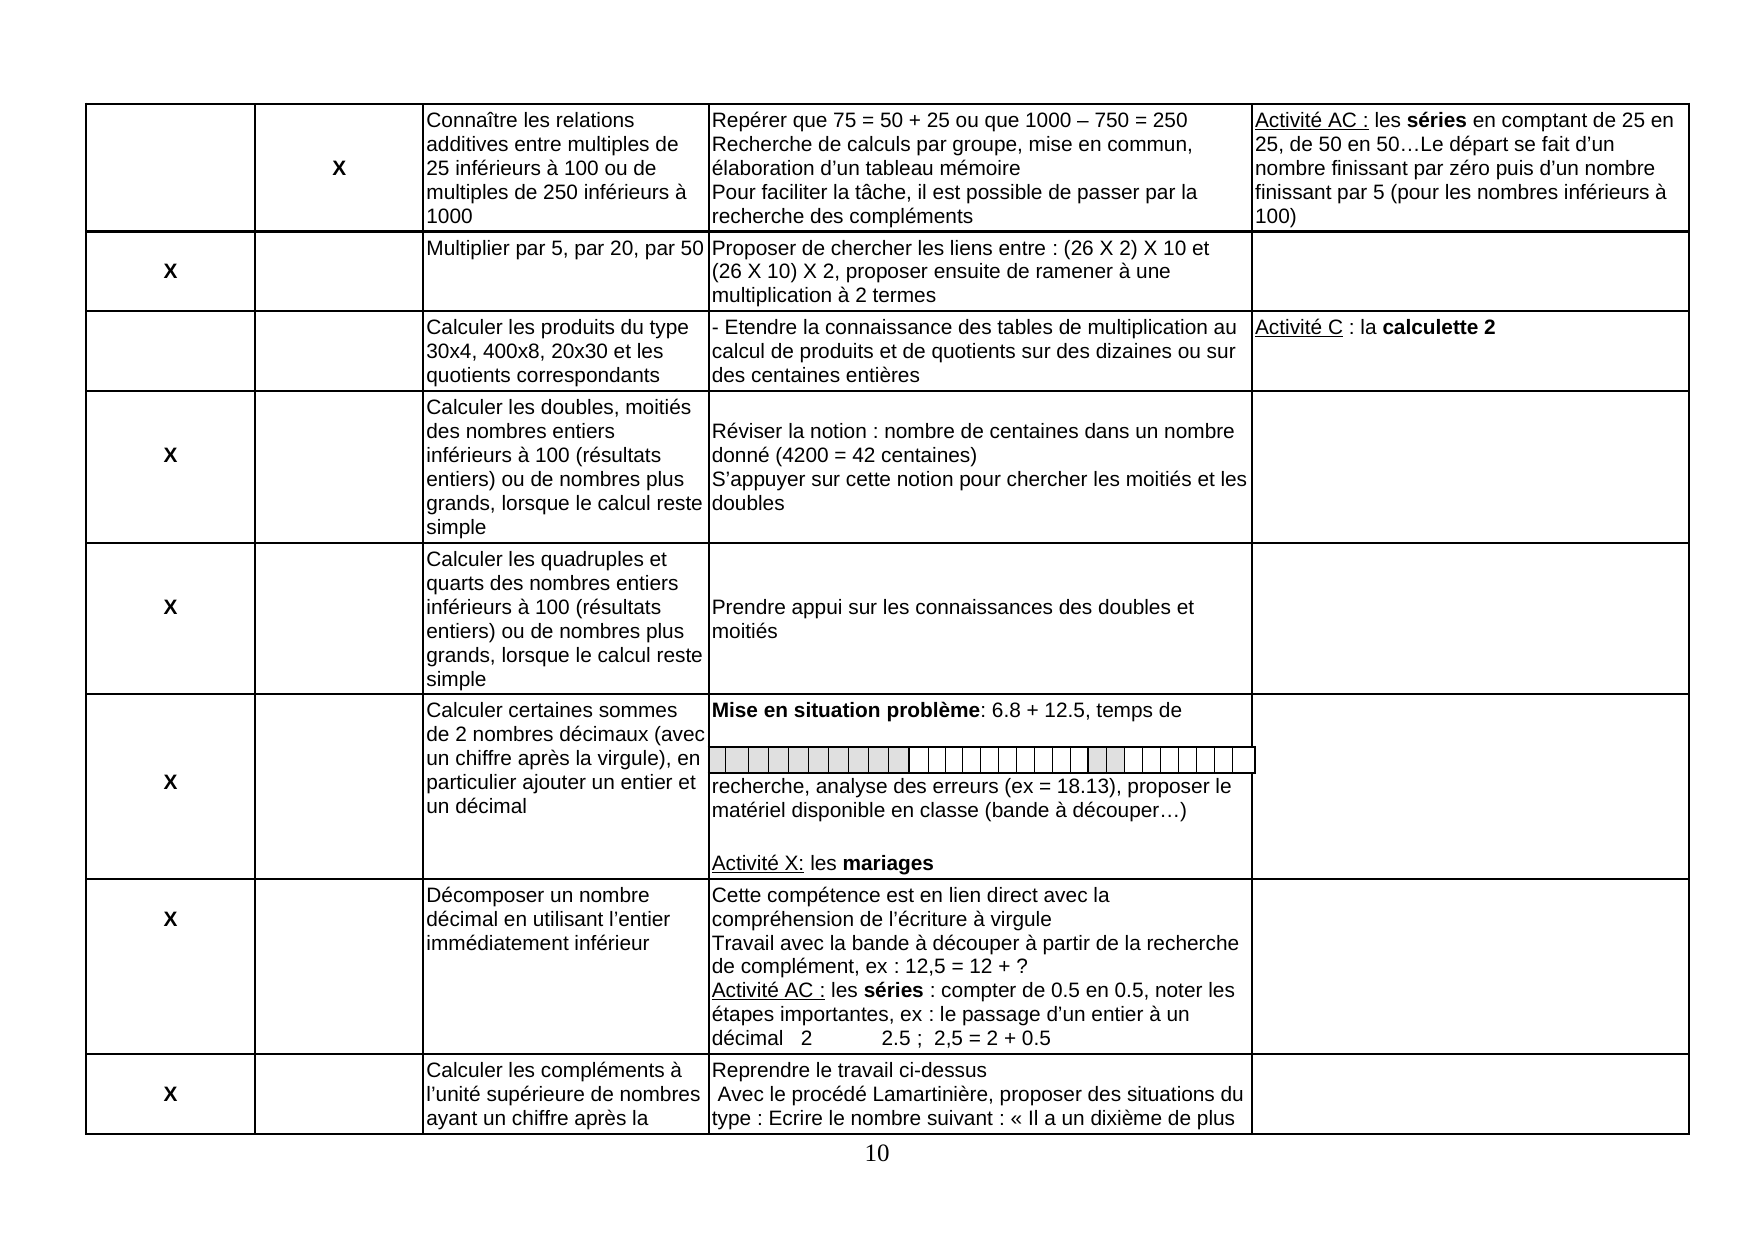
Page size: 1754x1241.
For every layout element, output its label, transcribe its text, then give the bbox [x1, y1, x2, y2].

table_header [789, 748, 808, 772]
table_header [726, 748, 748, 772]
table_cell [256, 695, 422, 877]
table_cell X [87, 233, 254, 310]
table_cell Mise en situation problème: 6.8 + 12.5, temps de [710, 695, 1251, 746]
table_cell Repérer que 75 = 50 + 25 ou que 1000 – 750 = 250 Recherche de calculs par groupe, mise en commun, élaboration d’un tableau mémoire Pour faciliter la tâche, il est possible de passer par la recherche des compléments [710, 105, 1251, 230]
table_cell [1253, 880, 1688, 1053]
table_header [1035, 748, 1052, 772]
table_header [981, 748, 998, 772]
table_header [1071, 748, 1087, 772]
table_header [1017, 748, 1034, 772]
table_header [1215, 748, 1232, 772]
table_cell [87, 105, 254, 230]
table_cell X [87, 1055, 254, 1133]
table_cell [256, 544, 422, 693]
table_header [946, 748, 962, 772]
table_cell Calculer les produits du type 30x4, 400x8, 20x30 et les quotients correspondants [424, 312, 708, 390]
table_cell Cette compétence est en lien direct avec la compréhension de l’écriture à virgule Travail avec la bande à découper à partir de la recherche de complément, ex : 12,5 = 12 + ? Activité AC : les séries : compter de 0.5 en 0.5, noter les étapes importantes, ex : le passage d’un entier à un décimal 2 2.5 ; 2,5 = 2 + 0.5 [710, 880, 1251, 1053]
table_cell Prendre appui sur les connaissances des doubles et moitiés [710, 544, 1251, 693]
table_cell Proposer de chercher les liens entre : (26 X 2) X 10 et (26 X 10) X 2, proposer ensuite de ramener à une multiplication à 2 termes [710, 233, 1251, 310]
table_cell [87, 312, 254, 390]
table_header [749, 748, 768, 772]
table_header [869, 748, 888, 772]
table_cell Activité C : la calculette 2 [1253, 312, 1688, 390]
table_cell Reprendre le travail ci-dessus Avec le procédé Lamartinière, proposer des situations du type : Ecrire le nombre suivant : « Il a un dixième de plus [710, 1055, 1251, 1133]
table_cell [256, 880, 422, 1053]
table_cell recherche, analyse des erreurs (ex = 18.13), proposer le matériel disponible en classe (bande à découper…) Activité X: les mariages [710, 774, 1251, 877]
table_header [889, 748, 908, 772]
table_cell X [87, 880, 254, 1053]
table_header [1107, 748, 1124, 772]
table_header [1143, 748, 1160, 772]
table_cell Calculer les compléments à l’unité supérieure de nombres ayant un chiffre après la [424, 1055, 708, 1133]
table_header [1053, 748, 1070, 772]
table_header [829, 748, 848, 772]
table_cell X [256, 105, 422, 230]
table_header [769, 748, 788, 772]
table_cell [1253, 695, 1688, 877]
table_cell [1253, 544, 1688, 693]
table_cell Décomposer un nombre décimal en utilisant l’entier immédiatement inférieur [424, 880, 708, 1053]
table_cell Calculer les doubles, moitiés des nombres entiers inférieurs à 100 (résultats entiers) ou de nombres plus grands, lorsque le calcul reste simple [424, 392, 708, 542]
table_header [1233, 748, 1254, 772]
table_header [1125, 748, 1142, 772]
table_header [999, 748, 1016, 772]
table_cell [256, 312, 422, 390]
table_header [1089, 748, 1106, 772]
table_header [1197, 748, 1214, 772]
table_cell [256, 1055, 422, 1133]
table_header [809, 748, 828, 772]
table_cell [256, 233, 422, 310]
table_header [1161, 748, 1178, 772]
table_cell Multiplier par 5, par 20, par 50 [424, 233, 708, 310]
table_cell X [87, 392, 254, 542]
table_cell [1253, 233, 1688, 310]
table_cell Connaître les relations additives entre multiples de 25 inférieurs à 100 ou de multiples de 250 inférieurs à 1000 [424, 105, 708, 230]
table_cell Réviser la notion : nombre de centaines dans un nombre donné (4200 = 42 centaines) S’appuyer sur cette notion pour chercher les moitiés et les doubles [710, 392, 1251, 542]
table_header [849, 748, 868, 772]
table_cell Activité AC : les séries en comptant de 25 en 25, de 50 en 50…Le départ se fait d’un nombre finissant par zéro puis d’un nombre finissant par 5 (pour les nombres inférieurs à 100) [1253, 105, 1688, 230]
table_header [710, 748, 725, 772]
table_header [929, 748, 945, 772]
table_cell [1253, 1055, 1688, 1133]
table_cell X [87, 544, 254, 693]
table_cell Calculer les quadruples et quarts des nombres entiers inférieurs à 100 (résultats entiers) ou de nombres plus grands, lorsque le calcul reste simple [424, 544, 708, 693]
table_cell - Etendre la connaissance des tables de multiplication au calcul de produits et de quotients sur des dizaines ou sur des centaines entières [710, 312, 1251, 390]
table_header [963, 748, 980, 772]
table_header [1179, 748, 1196, 772]
table_header [910, 748, 928, 772]
table_cell X [87, 695, 254, 877]
table_cell [256, 392, 422, 542]
table_cell Calculer certaines sommes de 2 nombres décimaux (avec un chiffre après la virgule), en particulier ajouter un entier et un décimal [424, 695, 708, 877]
table_cell [1253, 392, 1688, 542]
